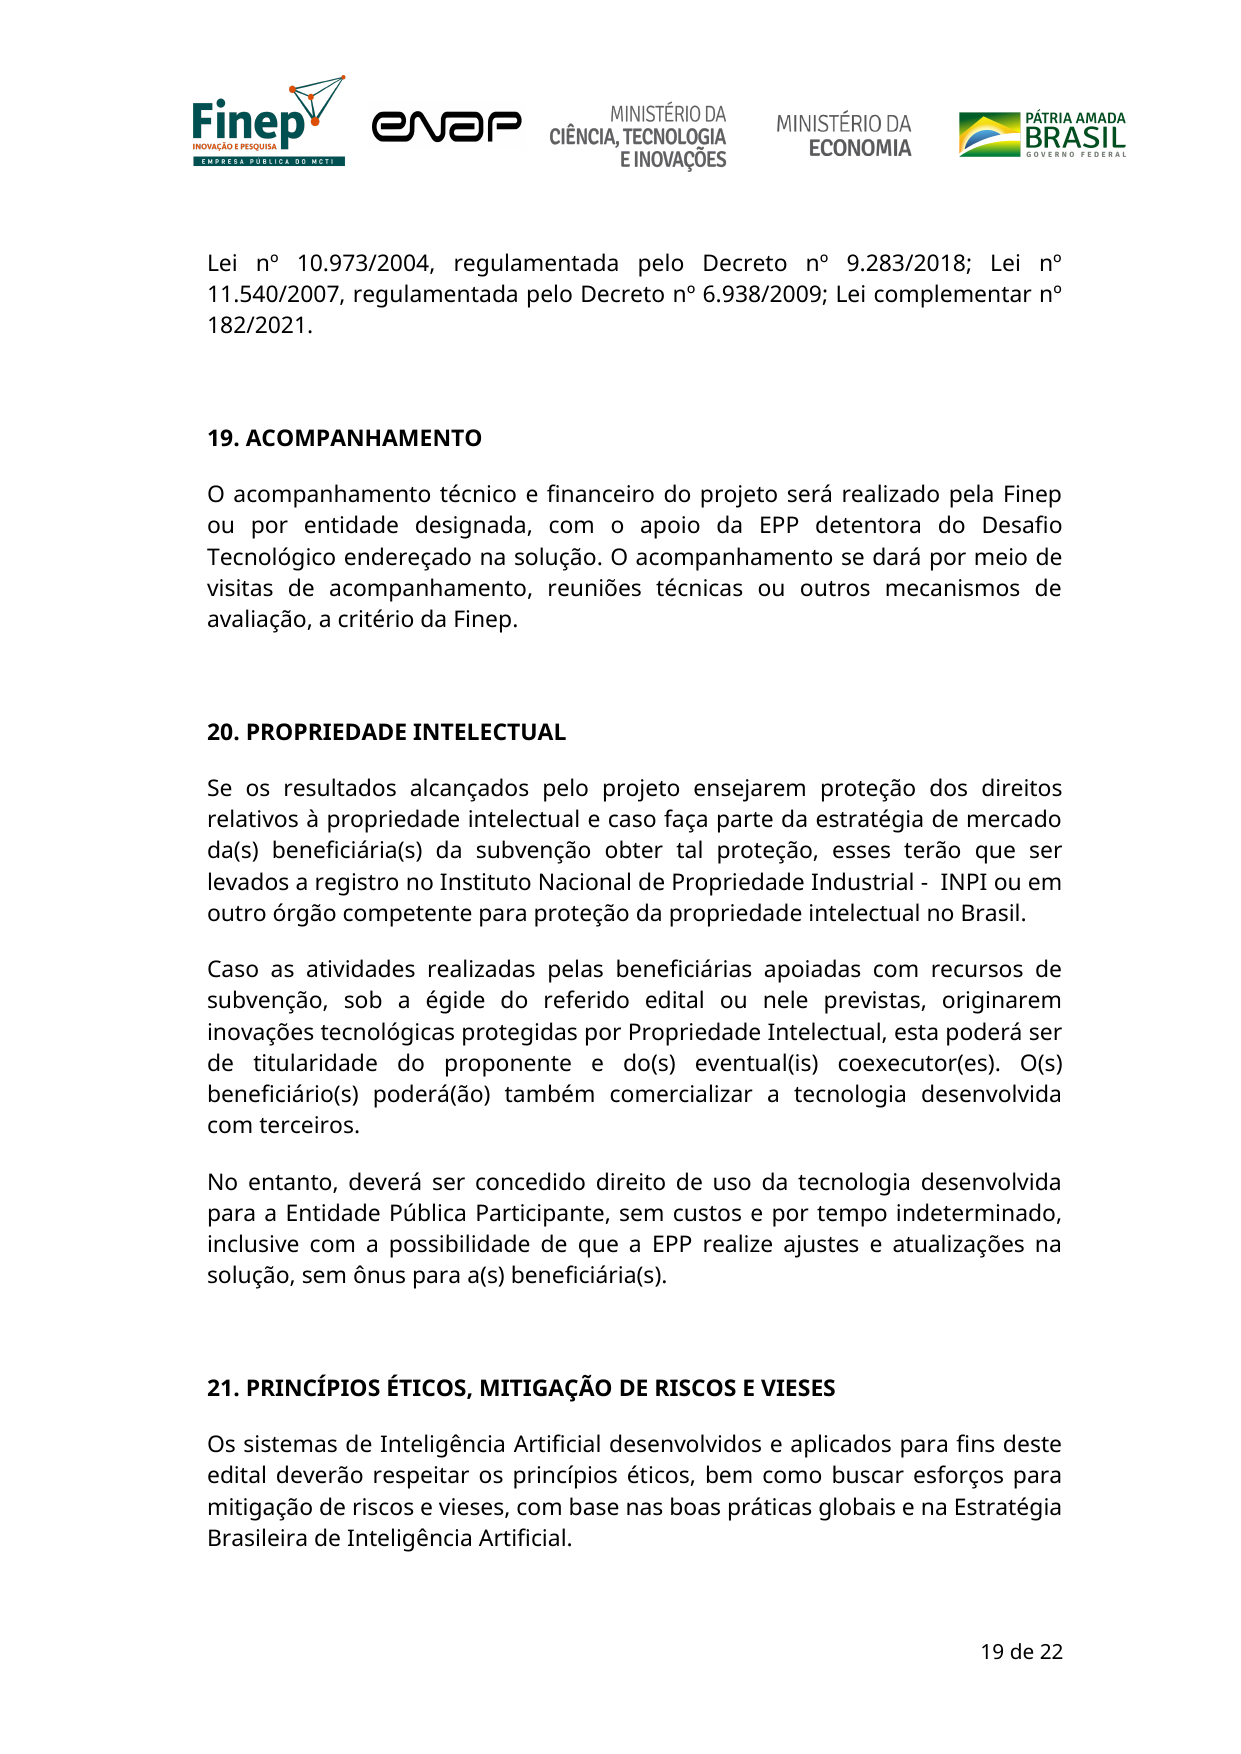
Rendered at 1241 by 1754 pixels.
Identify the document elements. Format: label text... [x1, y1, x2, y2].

text O acompanhamento técnico e financeiro do projeto será realizado pela Finep ou por entidade designada, com o apoio da EPP detentora do Desafio Tecnológico endereçado na solução. O acompanhamento se dará por meio de visitas de acompanhamento, reuniões técnicas ou outros mecanismos de avaliação, a critério da Finep. [207, 478, 1063, 634]
text No entanto, deverá ser concedido direito de uso da tecnologia desenvolvida para a Entidade Pública Participante, sem custos e por tempo indeterminado, inclusive com a possibilidade de que a EPP realize ajustes e atualizações na solução, sem ônus para a(s) beneficiária(s). [207, 1166, 1063, 1291]
text Se os resultados alcançados pelo projeto ensejarem proteção dos direitos relativos à propriedade intelectual e caso faça parte da estratégia de mercado da(s) beneficiária(s) da subvenção obter tal proteção, esses terão que ser levados a registro no Instituto Nacional de Propriedade Industrial - INPI ou em outro órgão competente para proteção da propriedade intelectual no Brasil. [207, 772, 1063, 928]
text Lei nº 10.973/2004, regulamentada pelo Decreto nº 9.283/2018; Lei nº 11.540/2007, regulamentada pelo Decreto nº 6.938/2009; Lei complementar nº 182/2021. [207, 247, 1063, 341]
text 20. PROPRIEDADE INTELECTUAL [207, 716, 1063, 747]
text Os sistemas de Inteligência Artificial desenvolvidos e aplicados para fins deste edital deverão respeitar os princípios éticos, bem como buscar esforços para mitigação de riscos e vieses, com base nas boas práticas globais e na Estratégia Brasileira de Inteligência Artificial. [207, 1428, 1063, 1553]
text 21. PRINCÍPIOS ÉTICOS, MITIGAÇÃO DE RISCOS E VIESES [207, 1372, 1063, 1403]
text Caso as atividades realizadas pelas beneficiárias apoiadas com recursos de subvenção, sob a égide do referido edital ou nele previstas, originarem inovações tecnológicas protegidas por Propriedade Intelectual, esta poderá ser de titularidade do proponente e do(s) eventual(is) coexecutor(es). O(s) beneficiário(s) poderá(ão) também comercializar a tecnologia desenvolvida com terceiros. [207, 953, 1063, 1141]
text 19. ACOMPANHAMENTO [207, 422, 1063, 453]
